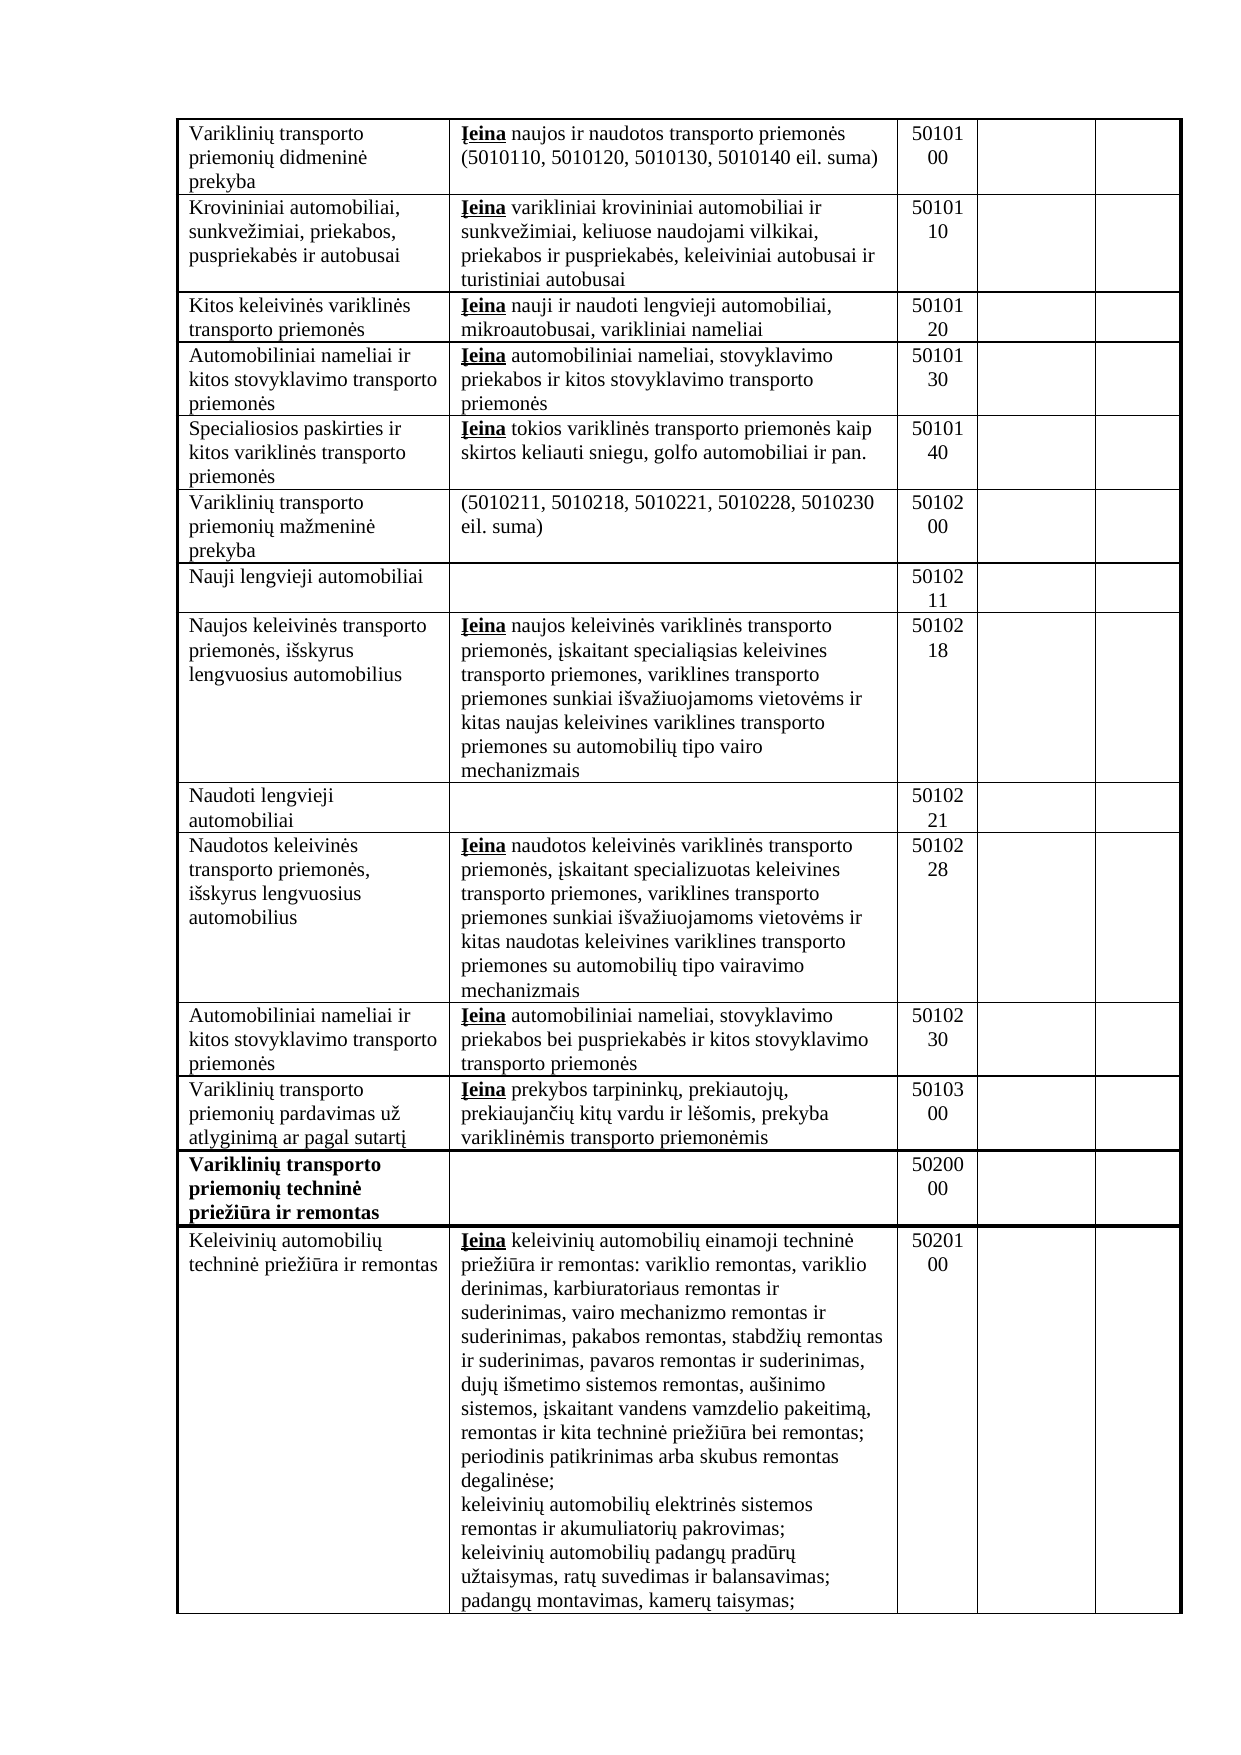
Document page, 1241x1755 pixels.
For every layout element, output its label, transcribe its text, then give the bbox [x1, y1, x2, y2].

table_cell Įeina automobiliniai nameliai, stovyklavimo priekabos ir kitos stovyklavimo transporto priemonės [450, 343, 897, 415]
table_cell 5010228 [898, 833, 977, 1002]
table_cell [978, 783, 1095, 832]
table_cell Variklinių transporto priemonių didmeninė prekyba [179, 120, 449, 193]
table_cell 5020000 [898, 1152, 977, 1224]
table_cell 5010221 [898, 783, 977, 832]
table_cell [978, 833, 1095, 1002]
table_cell 5010140 [898, 416, 977, 488]
table_cell [978, 1077, 1095, 1149]
table_cell [978, 195, 1095, 291]
table_cell [1096, 1228, 1179, 1612]
table_cell [450, 1152, 897, 1224]
table_cell [978, 613, 1095, 782]
table_cell 5010230 [898, 1003, 977, 1075]
table_cell [978, 490, 1095, 562]
table_cell Naudotos keleivinės transporto priemonės, išskyrus lengvuosius automobilius [179, 833, 449, 1002]
table_cell 5010200 [898, 490, 977, 562]
table_cell Įeina naujos ir naudotos transporto priemonės (5010110, 5010120, 5010130, 5010140 eil. suma) [450, 120, 897, 193]
table_cell [450, 564, 897, 612]
table_cell Įeina prekybos tarpininkų, prekiautojų, prekiaujančių kitų vardu ir lėšomis, prekyba variklinėmis transporto priemonėmis [450, 1077, 897, 1149]
table_cell Specialiosios paskirties ir kitos variklinės transporto priemonės [179, 416, 449, 488]
table_cell [978, 120, 1095, 193]
table_cell Naujos keleivinės transporto priemonės, išskyrus lengvuosius automobilius [179, 613, 449, 782]
table_cell Įeina naudotos keleivinės variklinės transporto priemonės, įskaitant specializuotas keleivines transporto priemones, variklines transporto priemones sunkiai išvažiuojamoms vietovėms ir kitas naudotas keleivines variklines transporto priemones su automobilių tipo vairavimo mechanizmais [450, 833, 897, 1002]
table_cell 5010218 [898, 613, 977, 782]
table_cell [1096, 833, 1179, 1002]
table_cell [978, 1003, 1095, 1075]
table_cell Automobiliniai nameliai ir kitos stovyklavimo transporto priemonės [179, 343, 449, 415]
table_cell Įeina automobiliniai nameliai, stovyklavimo priekabos bei puspriekabės ir kitos stovyklavimo transporto priemonės [450, 1003, 897, 1075]
table_cell [1096, 490, 1179, 562]
table_cell Įeina varikliniai krovininiai automobiliai ir sunkvežimiai, keliuose naudojami vilkikai, priekabos ir puspriekabės, keleiviniai autobusai ir turistiniai autobusai [450, 195, 897, 291]
table_cell [978, 293, 1095, 341]
table_cell Kitos keleivinės variklinės transporto priemonės [179, 293, 449, 341]
table_cell Keleivinių automobilių techninė priežiūra ir remontas [179, 1228, 449, 1612]
table_cell [978, 1152, 1095, 1224]
table_cell Įeina nauji ir naudoti lengvieji automobiliai, mikroautobusai, varikliniai nameliai [450, 293, 897, 341]
table_cell [1096, 416, 1179, 488]
table_cell [1096, 1077, 1179, 1149]
table_cell Automobiliniai nameliai ir kitos stovyklavimo transporto priemonės [179, 1003, 449, 1075]
table_cell [450, 783, 897, 832]
table_cell [978, 1228, 1095, 1612]
table_cell [978, 564, 1095, 612]
table_cell Įeina tokios variklinės transporto priemonės kaip skirtos keliauti sniegu, golfo automobiliai ir pan. [450, 416, 897, 488]
table_cell (5010211, 5010218, 5010221, 5010228, 5010230 eil. suma) [450, 490, 897, 562]
table_cell Krovininiai automobiliai, sunkvežimiai, priekabos, puspriekabės ir autobusai [179, 195, 449, 291]
table_cell 5010100 [898, 120, 977, 193]
table_cell [1096, 343, 1179, 415]
table_cell 5010130 [898, 343, 977, 415]
table_cell 5010110 [898, 195, 977, 291]
table_cell Įeina naujos keleivinės variklinės transporto priemonės, įskaitant specialiąsias keleivines transporto priemones, variklines transporto priemones sunkiai išvažiuojamoms vietovėms ir kitas naujas keleivines variklines transporto priemones su automobilių tipo vairo mechanizmais [450, 613, 897, 782]
table_cell [1096, 1152, 1179, 1224]
table_cell 5010120 [898, 293, 977, 341]
table_cell [1096, 120, 1179, 193]
table_cell Nauji lengvieji automobiliai [179, 564, 449, 612]
table_cell 5010300 [898, 1077, 977, 1149]
table_cell [1096, 564, 1179, 612]
table_cell [1096, 195, 1179, 291]
table_cell 5010211 [898, 564, 977, 612]
table_cell Įeina keleivinių automobilių einamoji techninė priežiūra ir remontas: variklio remontas, variklio derinimas, karbiuratoriaus remontas ir suderinimas, vairo mechanizmo remontas ir suderinimas, pakabos remontas, stabdžių remontas ir suderinimas, pavaros remontas ir suderinimas, dujų išmetimo sistemos remontas, aušinimo sistemos, įskaitant vandens vamzdelio pakeitimą, remontas ir kita techninė priežiūra bei remontas; periodinis patikrinimas arba skubus remontas degalinėse; keleivinių automobilių elektrinės sistemos remontas ir akumuliatorių pakrovimas; keleivinių automobilių padangų pradūrų užtaisymas, ratų suvedimas ir balansavimas; padangų montavimas, kamerų taisymas; [450, 1228, 897, 1612]
table_cell [1096, 783, 1179, 832]
table_cell [1096, 293, 1179, 341]
table_cell [1096, 613, 1179, 782]
table_cell [978, 343, 1095, 415]
table_cell Variklinių transporto priemonių pardavimas už atlyginimą ar pagal sutartį [179, 1077, 449, 1149]
table_cell Variklinių transporto priemonių techninė priežiūra ir remontas [179, 1152, 449, 1224]
table_cell Variklinių transporto priemonių mažmeninė prekyba [179, 490, 449, 562]
table_cell [1096, 1003, 1179, 1075]
table_cell [978, 416, 1095, 488]
table_cell 5020100 [898, 1228, 977, 1612]
table_cell Naudoti lengvieji automobiliai [179, 783, 449, 832]
